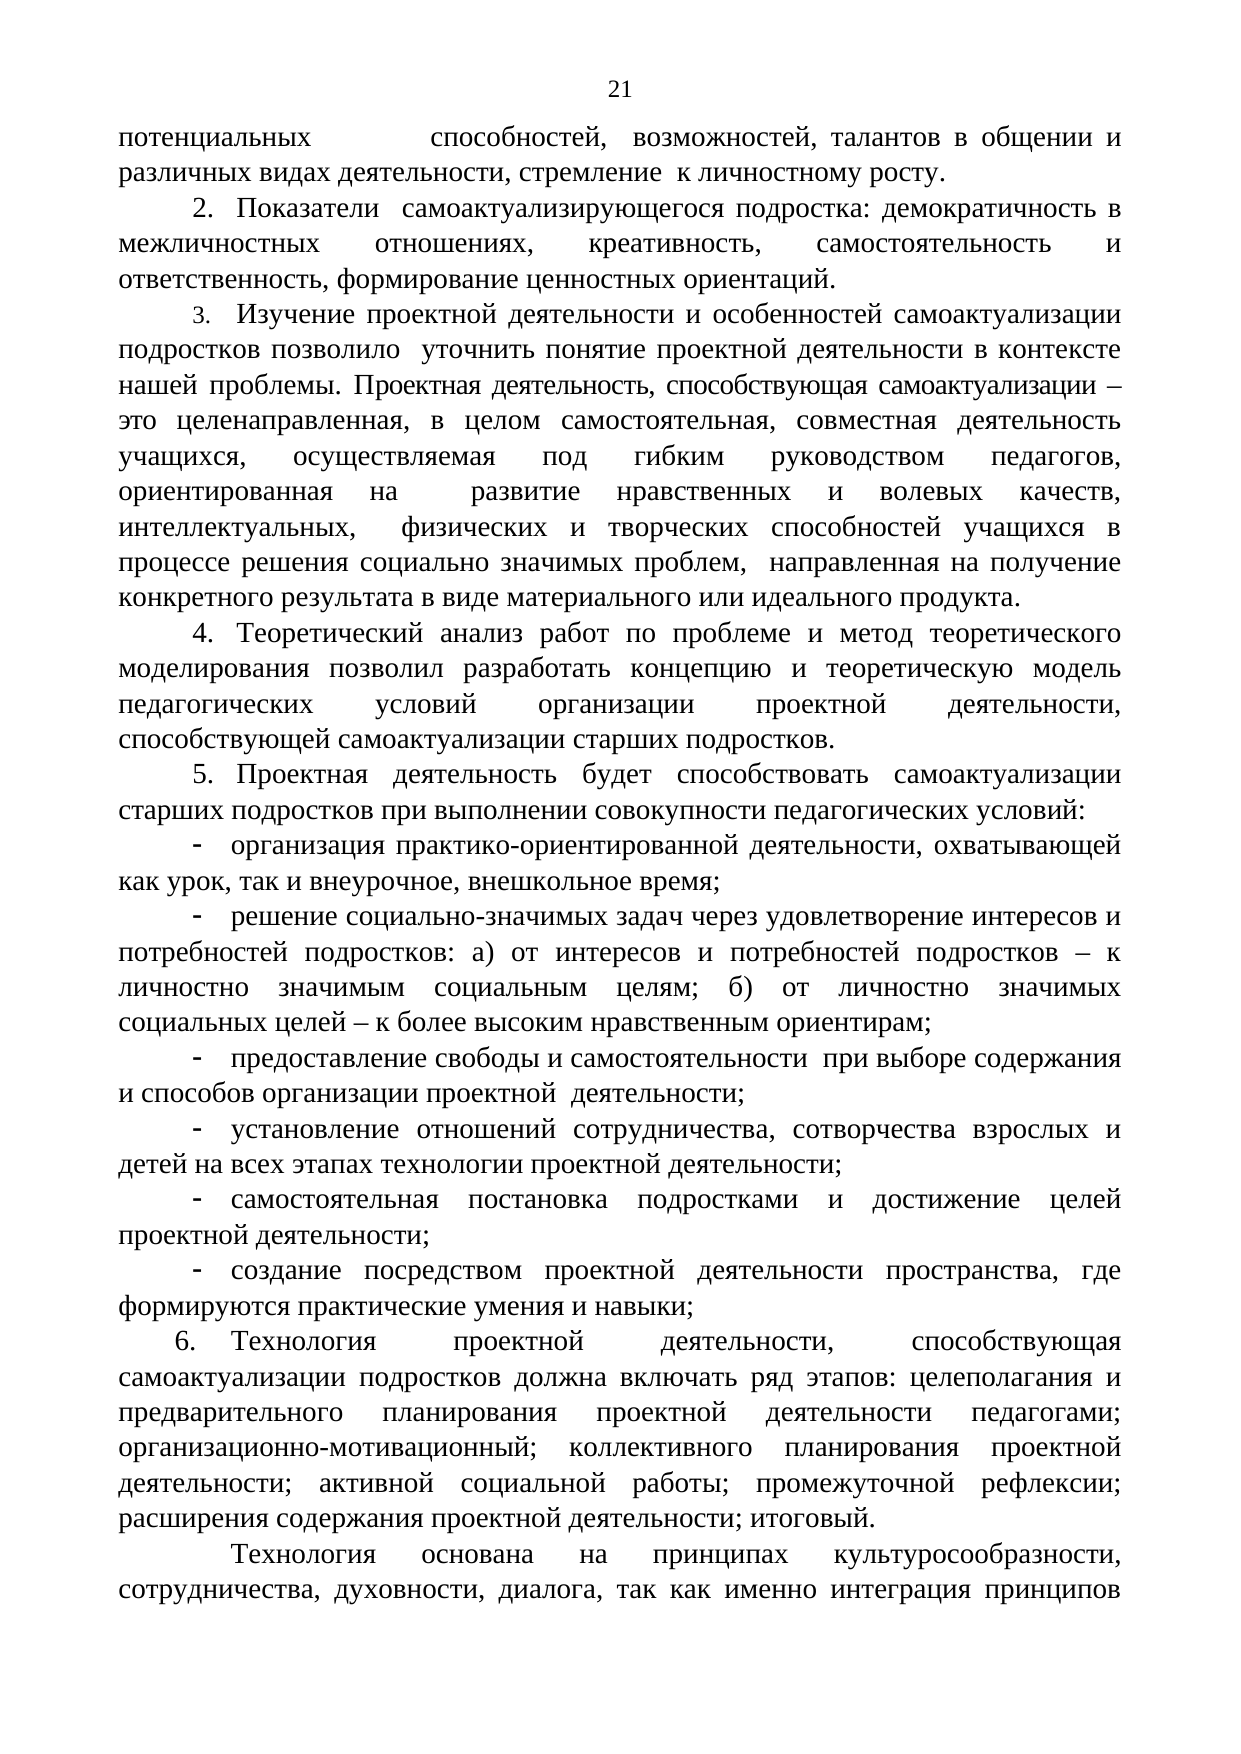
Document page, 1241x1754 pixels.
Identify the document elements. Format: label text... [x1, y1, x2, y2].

list установление отношений сотрудничества, сотворчества взрослых и детей на всех этапах технологии проектной деятельности; [118, 1110, 1122, 1181]
list Технология проектной деятельности, способствующая самоактуализации подростков должна включать ряд этапов: целеполагания и предварительного планирования проектной деятельности педагогами; организационно-мотивационный; коллективного планирования проектной деятельности; активной социальной работы; промежуточной рефлексии; расширения содержания проектной деятельности; итоговый. [118, 1322, 1122, 1535]
list самостоятельная постановка подростками и достижение целей проектной деятельности; [118, 1181, 1122, 1251]
list потенциальных способностей, возможностей, талантов в общении и различных видах деятельности, стремление к личностному росту. [118, 118, 1122, 189]
list Изучение проектной деятельности и особенностей самоактуализации подростков позволило уточнить понятие проектной деятельности в контексте нашей проблемы. Проектная деятельность, способствующая самоактуализации –это целенаправленная, в целом самостоятельная, совместная деятельность учащихся, осуществляемая под гибким руководством педагогов, ориентированная на развитие нравственных и волевых качеств, интеллектуальных, физических и творческих способностей учащихся в процессе решения социально значимых проблем, направленная на получение конкретного результата в виде материального или идеального продукта. [118, 295, 1122, 614]
list предоставление свободы и самостоятельности при выборе содержания и способов организации проектной деятельности; [118, 1039, 1122, 1110]
list Показатели самоактуализирующегося подростка: демократичность в межличностных отношениях, креативность, самостоятельность и ответственность, формирование ценностных ориентаций. [118, 189, 1122, 295]
text Технология основана на принципах культуросообразности, сотрудничества, духовности, диалога, так как именно интеграция принципов [118, 1535, 1122, 1606]
list Проектная деятельность будет способствовать самоактуализации старших подростков при выполнении совокупности педагогических условий: [118, 756, 1122, 826]
list решение социально-значимых задач через удовлетворение интересов и потребностей подростков: а) от интересов и потребностей подростков – к личностно значимым социальным целям; б) от личностно значимых социальных целей – к более высоким нравственным ориентирам; [118, 897, 1122, 1039]
list Теоретический анализ работ по проблеме и метод теоретического моделирования позволил разработать концепцию и теоретическую модель педагогических условий организации проектной деятельности, способствующей самоактуализации старших подростков. [118, 614, 1122, 756]
list создание посредством проектной деятельности пространства, где формируются практические умения и навыки; [118, 1251, 1122, 1322]
list организация практико-ориентированной деятельности, охватывающей как урок, так и внеурочное, внешкольное время; [118, 826, 1122, 897]
